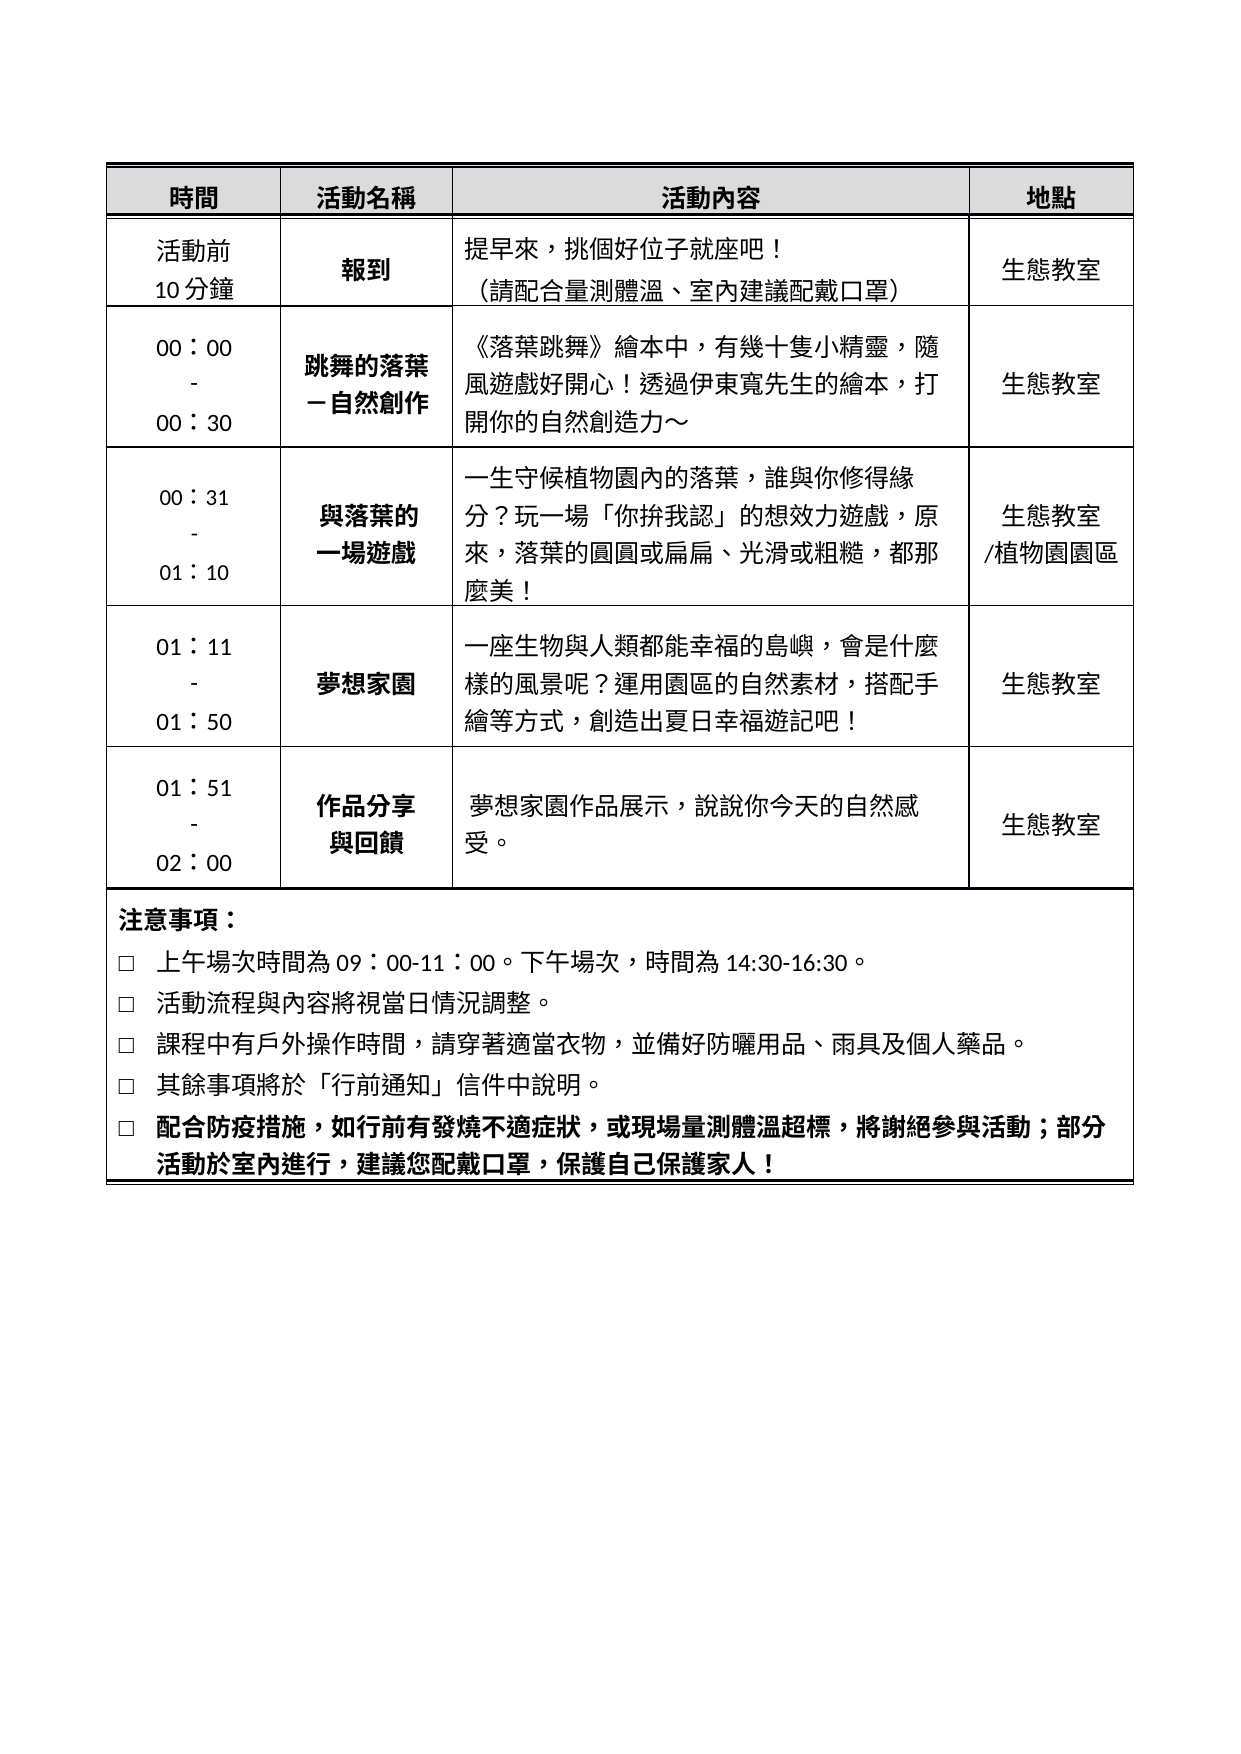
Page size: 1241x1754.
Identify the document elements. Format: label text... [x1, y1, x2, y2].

table_cell 01：11 - 01：50 [107, 606, 280, 746]
table_cell 01：51 - 02：00 [107, 747, 280, 887]
table_cell 生態教室 [970, 606, 1133, 746]
table_header 活動名稱 [281, 168, 452, 213]
table_header 時間 [107, 168, 280, 213]
table_cell 生態教室 [970, 747, 1133, 887]
table_cell 00：31 - 01：10 [107, 448, 280, 605]
table_cell 夢想家園作品展示，說說你今天的自然感受。 [453, 747, 968, 887]
table_cell 提早來，挑個好位子就座吧！ （請配合量測體溫、室內建議配戴口罩） [453, 219, 968, 305]
table_cell 夢想家園 [281, 606, 452, 746]
table_cell 一生守候植物園內的落葉，誰與你修得緣分？玩一場「你拚我認」的想效力遊戲，原來，落葉的圓圓或扁扁、光滑或粗糙，都那麼美！ [453, 448, 968, 605]
table_cell 00：00 - 00：30 [107, 307, 280, 446]
table_cell 《落葉跳舞》繪本中，有幾十隻小精靈，隨風遊戲好開心！透過伊東寬先生的繪本，打開你的自然創造力～ [453, 306, 968, 446]
table_cell 報到 [281, 219, 452, 305]
table_cell 注意事項： 上午場次時間為09：00-11：00。下午場次，時間為14:30-16:30。 活動流程與內容將視當日情況調整。 課程中有戶外操作時間，請穿著適當衣物，並備好防曬用品、雨具及個人藥品。 其餘事項將於「行前通知」信件中說明。 配合防疫措施，如行前有發燒不適症狀，或現場量測體溫超標，將謝絕參與活動；部分 活動於室內進行，建議您配戴口罩，保護自己保護家人！ [107, 890, 1133, 1179]
table_cell 跳舞的落葉－自然創作 [281, 307, 452, 446]
table_header 活動內容 [453, 168, 969, 213]
table_cell 生態教室 [970, 219, 1133, 305]
table_cell 與落葉的 一場遊戲 [281, 448, 452, 605]
table_cell 生態教室 [970, 306, 1133, 446]
table_cell 活動前 10分鐘 [107, 219, 280, 305]
table_cell 作品分享 與回饋 [281, 747, 452, 887]
table_header 地點 [970, 168, 1133, 213]
table_cell 一座生物與人類都能幸福的島嶼，會是什麼樣的風景呢？運用園區的自然素材，搭配手繪等方式，創造出夏日幸福遊記吧！ [453, 606, 968, 746]
table_cell 生態教室 /植物園園區 [970, 448, 1133, 605]
